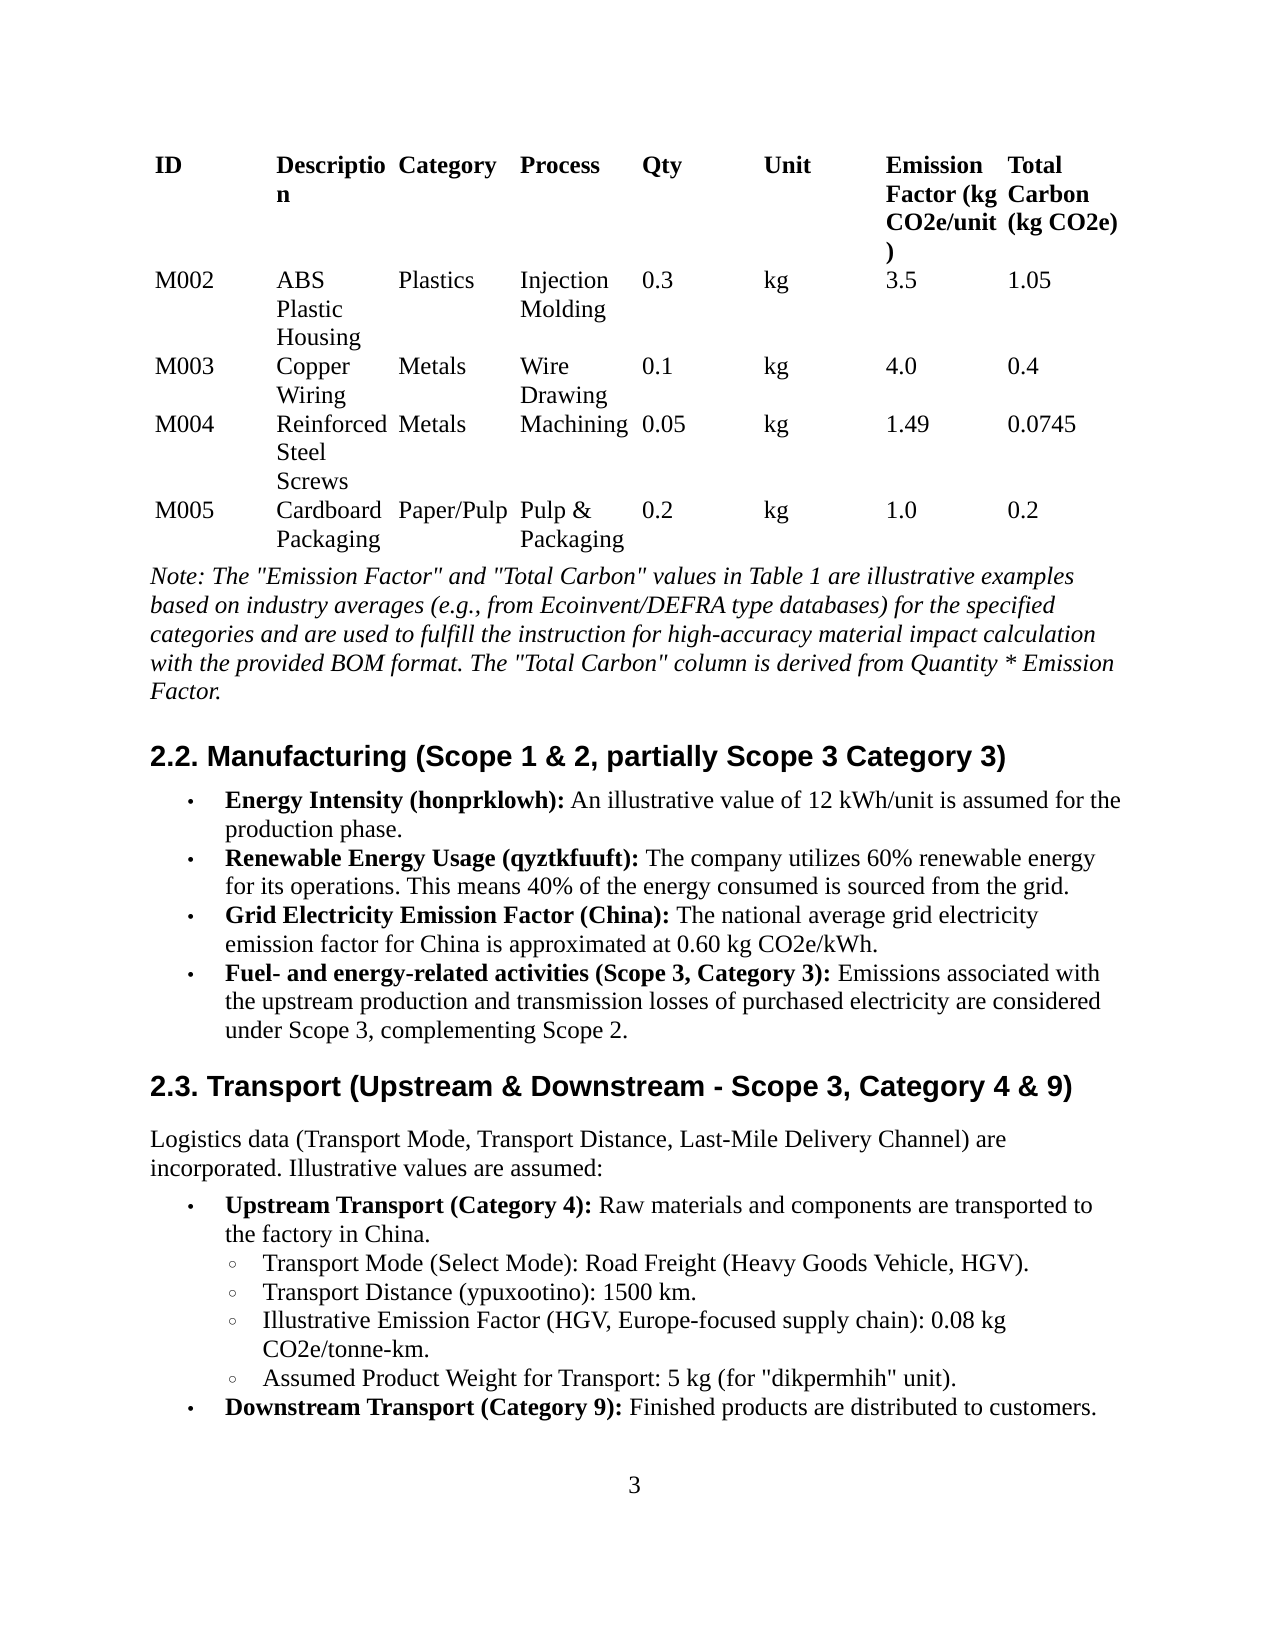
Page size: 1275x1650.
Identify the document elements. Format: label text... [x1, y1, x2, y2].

table_cell M003 [150, 351, 272, 409]
table_cell Injection Molding [516, 265, 637, 351]
table_cell M004 [150, 409, 272, 495]
table_cell 0.0745 [1003, 409, 1125, 495]
list Energy Intensity (honprklowh): An illustrative value of 12 kWh/unit is assumed for the production phase. [187, 785, 1125, 843]
table_cell Copper Wiring [272, 351, 394, 409]
table_cell 4.0 [881, 351, 1003, 409]
list Illustrative Emission Factor (HGV, Europe-focused supply chain): 0.08 kg CO2e/tonne-km. [225, 1305, 1125, 1363]
list Assumed Product Weight for Transport: 5 kg (for "dikpermhih" unit). [225, 1363, 1125, 1392]
table_cell Metals [394, 409, 516, 495]
table_header Emission Factor (kg CO2e/unit) [881, 150, 1003, 265]
table_header ID [150, 150, 272, 265]
list Transport Distance (ypuxootino): 1500 km. [225, 1277, 1125, 1305]
table_cell M005 [150, 495, 272, 552]
table_cell 3.5 [881, 265, 1003, 351]
subtitle 2.3. Transport (Upstream & Downstream - Scope 3, Category 4 & 9) [150, 1069, 1125, 1102]
table_cell 0.2 [1003, 495, 1125, 552]
table_cell 0.05 [638, 409, 759, 495]
table_header Description [272, 150, 394, 265]
subtitle 2.2. Manufacturing (Scope 1 & 2, partially Scope 3 Category 3) [150, 739, 1125, 773]
table_header Category [394, 150, 516, 265]
table_cell kg [759, 351, 881, 409]
table_header Qty [638, 150, 759, 265]
text Logistics data (Transport Mode, Transport Distance, Last-Mile Delivery Channel) are incorporated. Illustrative values are assumed: [150, 1124, 1125, 1181]
table_cell Machining [516, 409, 637, 495]
list Upstream Transport (Category 4): Raw materials and components are transported to the factory in China. [187, 1190, 1125, 1248]
table_header Process [516, 150, 637, 265]
table_cell Cardboard Packaging [272, 495, 394, 552]
table_cell 0.1 [638, 351, 759, 409]
table_cell Paper/Pulp [394, 495, 516, 552]
table_cell kg [759, 495, 881, 552]
table_cell Plastics [394, 265, 516, 351]
list Renewable Energy Usage (qyztkfuuft): The company utilizes 60% renewable energy for its operations. This means 40% of the energy consumed is sourced from the grid. [187, 843, 1125, 900]
table_cell kg [759, 409, 881, 495]
table_cell Metals [394, 351, 516, 409]
table_cell 0.3 [638, 265, 759, 351]
table_cell ABS Plastic Housing [272, 265, 394, 351]
table_cell 0.4 [1003, 351, 1125, 409]
list Fuel- and energy-related activities (Scope 3, Category 3): Emissions associated with the upstream production and transmission losses of purchased electricity are considered under Scope 3, complementing Scope 2. [187, 958, 1125, 1044]
table_cell kg [759, 265, 881, 351]
table_cell 0.2 [638, 495, 759, 552]
table_header Total Carbon (kg CO2e) [1003, 150, 1125, 265]
table_cell 1.05 [1003, 265, 1125, 351]
table_cell M002 [150, 265, 272, 351]
list Transport Mode (Select Mode): Road Freight (Heavy Goods Vehicle, HGV). [225, 1248, 1125, 1277]
table_cell Wire Drawing [516, 351, 637, 409]
table_cell Reinforced Steel Screws [272, 409, 394, 495]
text Note: The "Emission Factor" and "Total Carbon" values in Table 1 are illustrative examples based on industry averages (e.g., from Ecoinvent/DEFRA type databases) for the specified categories and are used to fulfill the instruction for high-accuracy material impact calculation with the provided BOM format. The "Total Carbon" column is derived from Quantity * Emission Factor. [150, 561, 1125, 705]
list Downstream Transport (Category 9): Finished products are distributed to customers. [187, 1392, 1125, 1420]
table_header Unit [759, 150, 881, 265]
table_cell 1.49 [881, 409, 1003, 495]
table_cell 1.0 [881, 495, 1003, 552]
list Grid Electricity Emission Factor (China): The national average grid electricity emission factor for China is approximated at 0.60 kg CO2e/kWh. [187, 900, 1125, 958]
table_cell Pulp & Packaging [516, 495, 637, 552]
